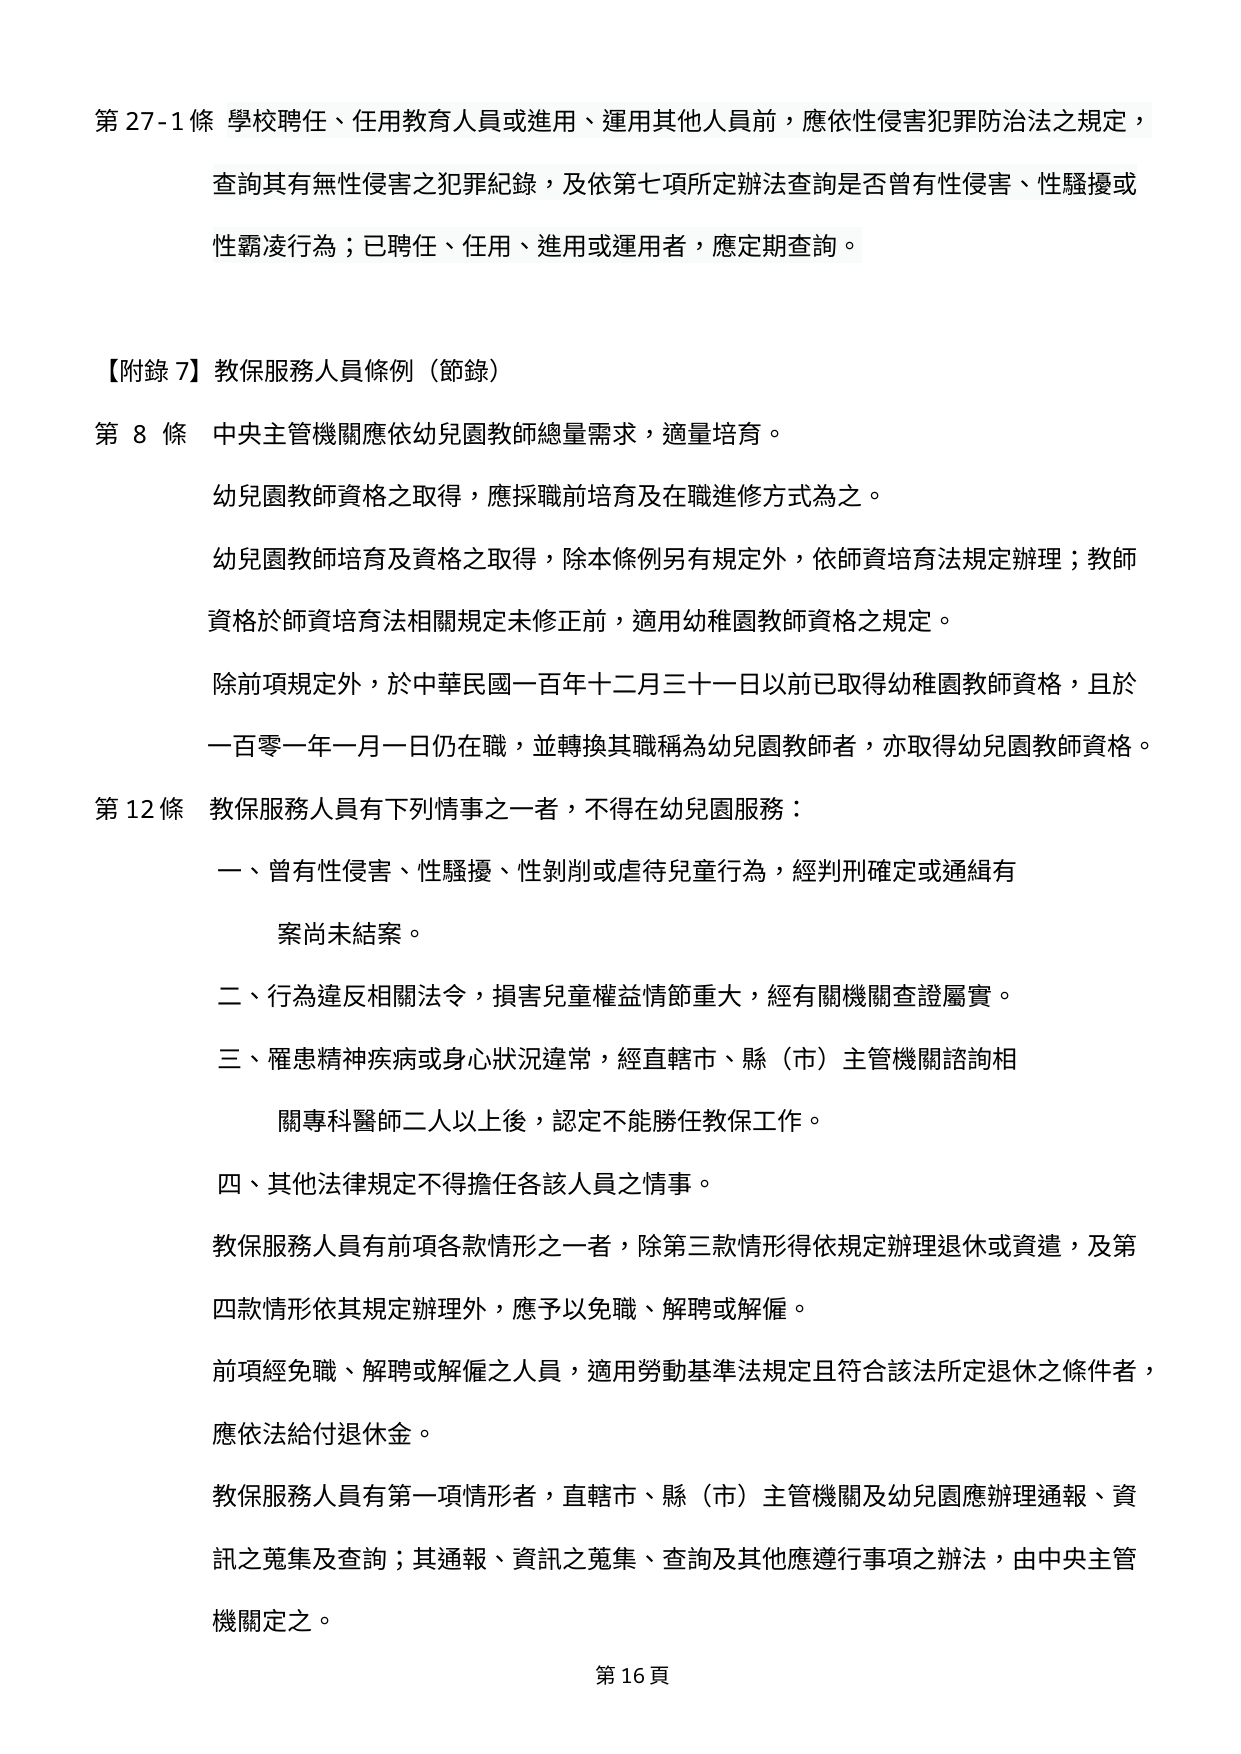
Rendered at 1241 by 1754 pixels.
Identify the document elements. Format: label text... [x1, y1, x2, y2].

text 【附錄7】教保服務人員條例（節錄） [94, 328, 1146, 391]
text 教保服務人員有前項各款情形之一者，除第三款情形得依規定辦理退休或資遣，及第四款情形依其規定辦理外，應予以免職、解聘或解僱。 [212, 1203, 1146, 1328]
text 四、其他法律規定不得擔任各該人員之情事。 [94, 1141, 1146, 1203]
text 教保服務人員有第一項情形者，直轄市、縣（市）主管機關及幼兒園應辦理通報、資訊之蒐集及查詢；其通報、資訊之蒐集、查詢及其他應遵行事項之辦法，由中央主管機關定之。 [212, 1453, 1146, 1641]
text 第 8 條 中央主管機關應依幼兒園教師總量需求，適量培育。 [94, 391, 1146, 453]
text 第27-1條 學校聘任、任用教育人員或進用、運用其他人員前，應依性侵害犯罪防治法之規定，查詢其有無性侵害之犯罪紀錄，及依第七項所定辦法查詢是否曾有性侵害、性騷擾或性霸凌行為；已聘任、任用、進用或運用者，應定期查詢。 [94, 78, 1146, 266]
text 第12條 教保服務人員有下列情事之一者，不得在幼兒園服務： [94, 766, 1146, 828]
text 案尚未結案。 [94, 891, 1146, 953]
text 前項經免職、解聘或解僱之人員，適用勞動基準法規定且符合該法所定退休之條件者，應依法給付退休金。 [212, 1328, 1146, 1453]
text 一、曾有性侵害、性騷擾、性剝削或虐待兒童行為，經判刑確定或通緝有 [94, 828, 1146, 891]
text 三、罹患精神疾病或身心狀況違常，經直轄市、縣（市）主管機關諮詢相 [94, 1016, 1146, 1078]
text 關專科醫師二人以上後，認定不能勝任教保工作。 [94, 1078, 1146, 1141]
text 幼兒園教師培育及資格之取得，除本條例另有規定外，依師資培育法規定辦理；教師資格於師資培育法相關規定未修正前，適用幼稚園教師資格之規定。 [207, 516, 1146, 641]
text 除前項規定外，於中華民國一百年十二月三十一日以前已取得幼稚園教師資格，且於一百零一年一月一日仍在職，並轉換其職稱為幼兒園教師者，亦取得幼兒園教師資格。 [207, 641, 1146, 766]
text 二、行為違反相關法令，損害兒童權益情節重大，經有關機關查證屬實。 [94, 953, 1146, 1016]
text 幼兒園教師資格之取得，應採職前培育及在職進修方式為之。 [207, 453, 1146, 516]
